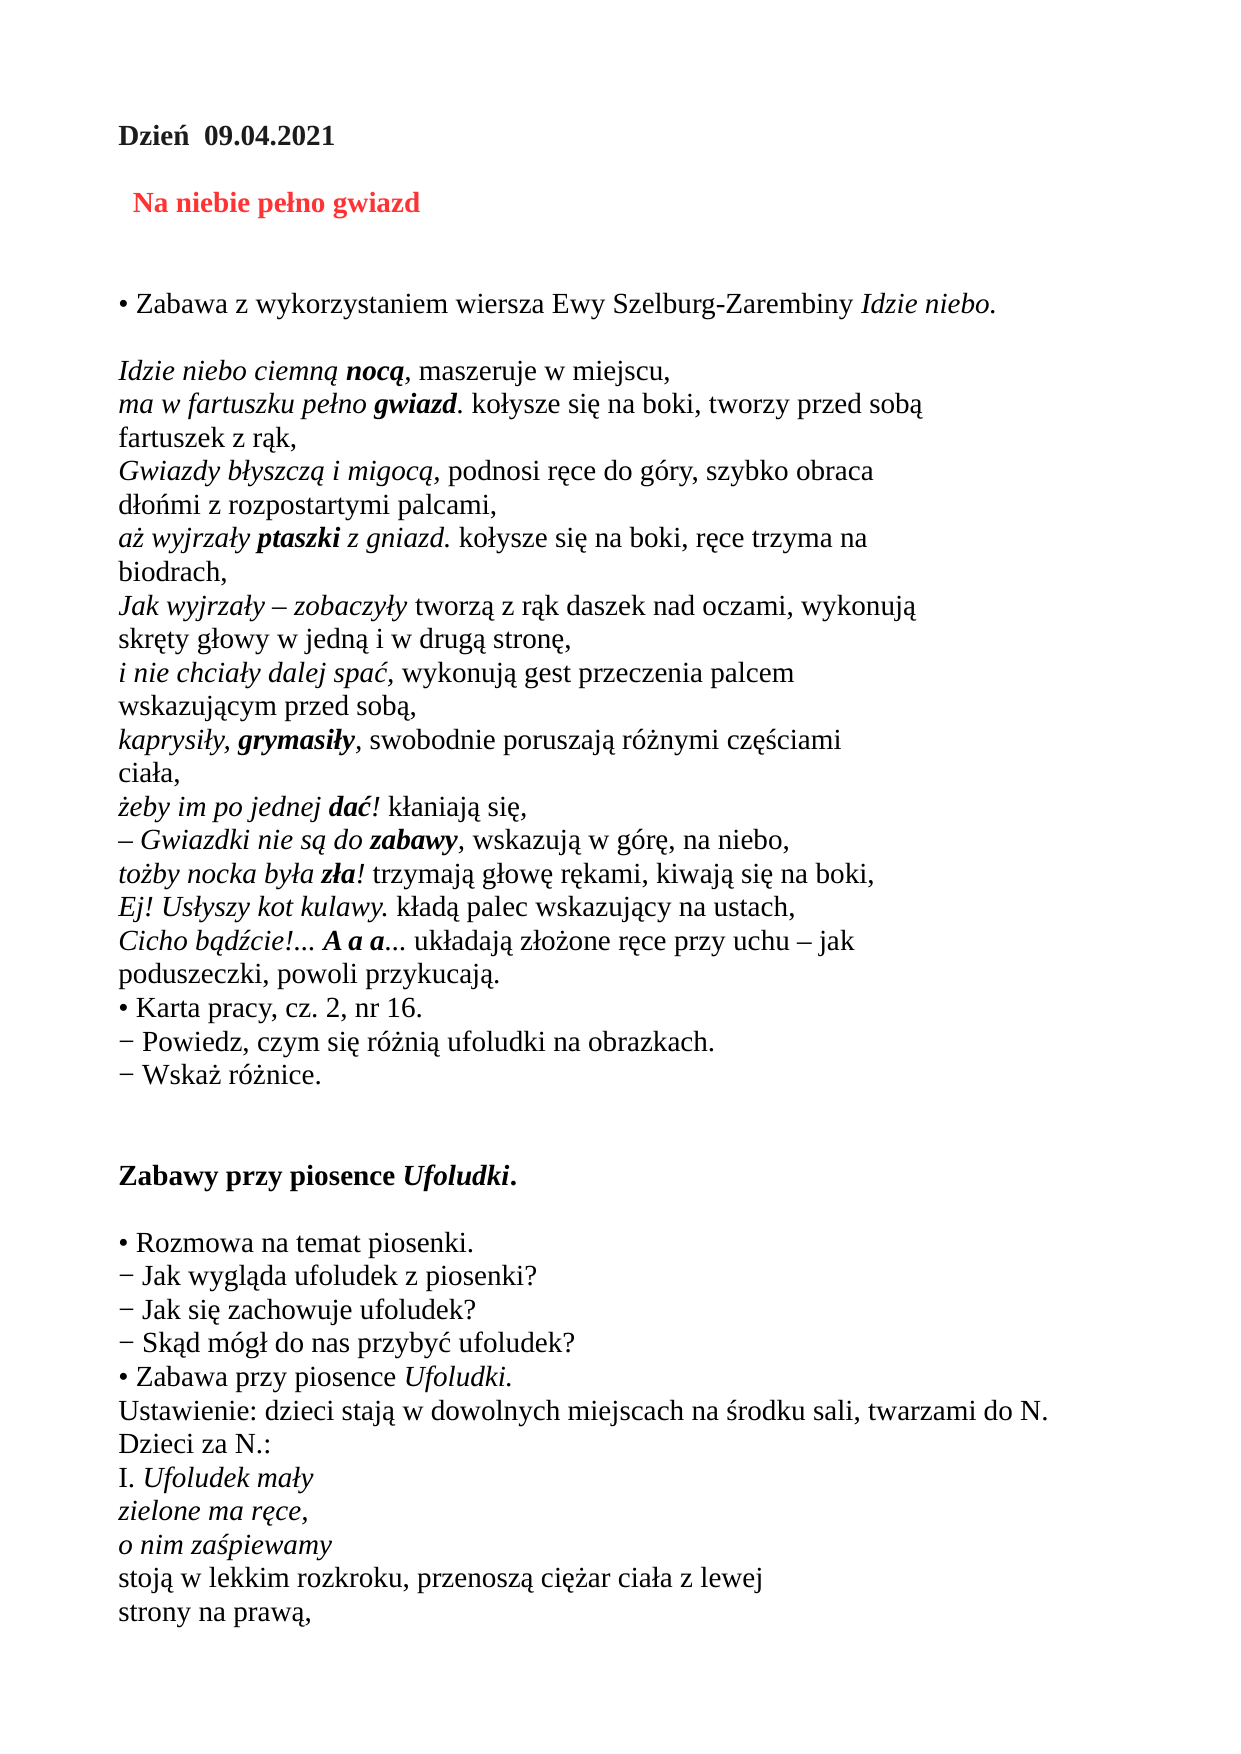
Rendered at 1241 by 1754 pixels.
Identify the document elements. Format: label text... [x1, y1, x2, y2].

text poduszeczki, powoli przykucają. [118, 957, 1122, 990]
text Jak wyjrzały – zobaczyły tworzą z rąk daszek nad oczami, wykonują [118, 588, 1122, 621]
text Gwiazdy błyszczą i migocą, podnosi ręce do góry, szybko obraca [118, 453, 1122, 487]
text dłońmi z rozpostartymi palcami, [118, 487, 1122, 521]
text o nim zaśpiewamy [118, 1527, 1122, 1560]
text stoją w lekkim rozkroku, przenoszą ciężar ciała z lewej [118, 1560, 1122, 1594]
text Na niebie pełno gwiazd [118, 185, 1122, 219]
text • Karta pracy, cz. 2, nr 16. [118, 990, 1122, 1024]
text zielone ma ręce, [118, 1493, 1122, 1527]
text • Rozmowa na temat piosenki. [118, 1225, 1122, 1258]
text − Jak się zachowuje ufoludek? [118, 1292, 1122, 1326]
text − Skąd mógł do nas przybyć ufoludek? [118, 1326, 1122, 1359]
text − Jak wygląda ufoludek z piosenki? [118, 1258, 1122, 1292]
text ciała, [118, 755, 1122, 789]
text Zabawy przy piosence Ufoludki. [118, 1158, 1122, 1191]
text tożby nocka była zła! trzymają głowę rękami, kiwają się na boki, [118, 856, 1122, 889]
text i nie chciały dalej spać, wykonują gest przeczenia palcem [118, 655, 1122, 688]
text • Zabawa przy piosence Ufoludki. [118, 1359, 1122, 1393]
text Ej! Usłyszy kot kulawy. kładą palec wskazujący na ustach, [118, 889, 1122, 923]
text − Wskaż różnice. [118, 1057, 1122, 1091]
text skręty głowy w jedną i w drugą stronę, [118, 621, 1122, 655]
text kaprysiły, grymasiły, swobodnie poruszają różnymi częściami [118, 722, 1122, 755]
text Ustawienie: dzieci stają w dowolnych miejscach na środku sali, twarzami do N. [118, 1393, 1122, 1426]
text Dzieci za N.: [118, 1426, 1122, 1460]
text fartuszek z rąk, [118, 420, 1122, 453]
text − Powiedz, czym się różnią ufoludki na obrazkach. [118, 1024, 1122, 1057]
text • Zabawa z wykorzystaniem wiersza Ewy Szelburg-Zarembiny Idzie niebo. [118, 286, 1122, 319]
text wskazującym przed sobą, [118, 688, 1122, 722]
text żeby im po jednej dać! kłaniają się, [118, 789, 1122, 822]
text aż wyjrzały ptaszki z gniazd. kołysze się na boki, ręce trzyma na [118, 521, 1122, 554]
text biodrach, [118, 554, 1122, 588]
text Cicho bądźcie!... A a a... układają złożone ręce przy uchu – jak [118, 923, 1122, 957]
text Idzie niebo ciemną nocą, maszeruje w miejscu, [118, 353, 1122, 386]
text – Gwiazdki nie są do zabawy, wskazują w górę, na niebo, [118, 822, 1122, 856]
text ma w fartuszku pełno gwiazd. kołysze się na boki, tworzy przed sobą [118, 386, 1122, 420]
text Dzień 09.04.2021 [118, 118, 1122, 152]
text strony na prawą, [118, 1594, 1122, 1627]
text I. Ufoludek mały [118, 1460, 1122, 1493]
